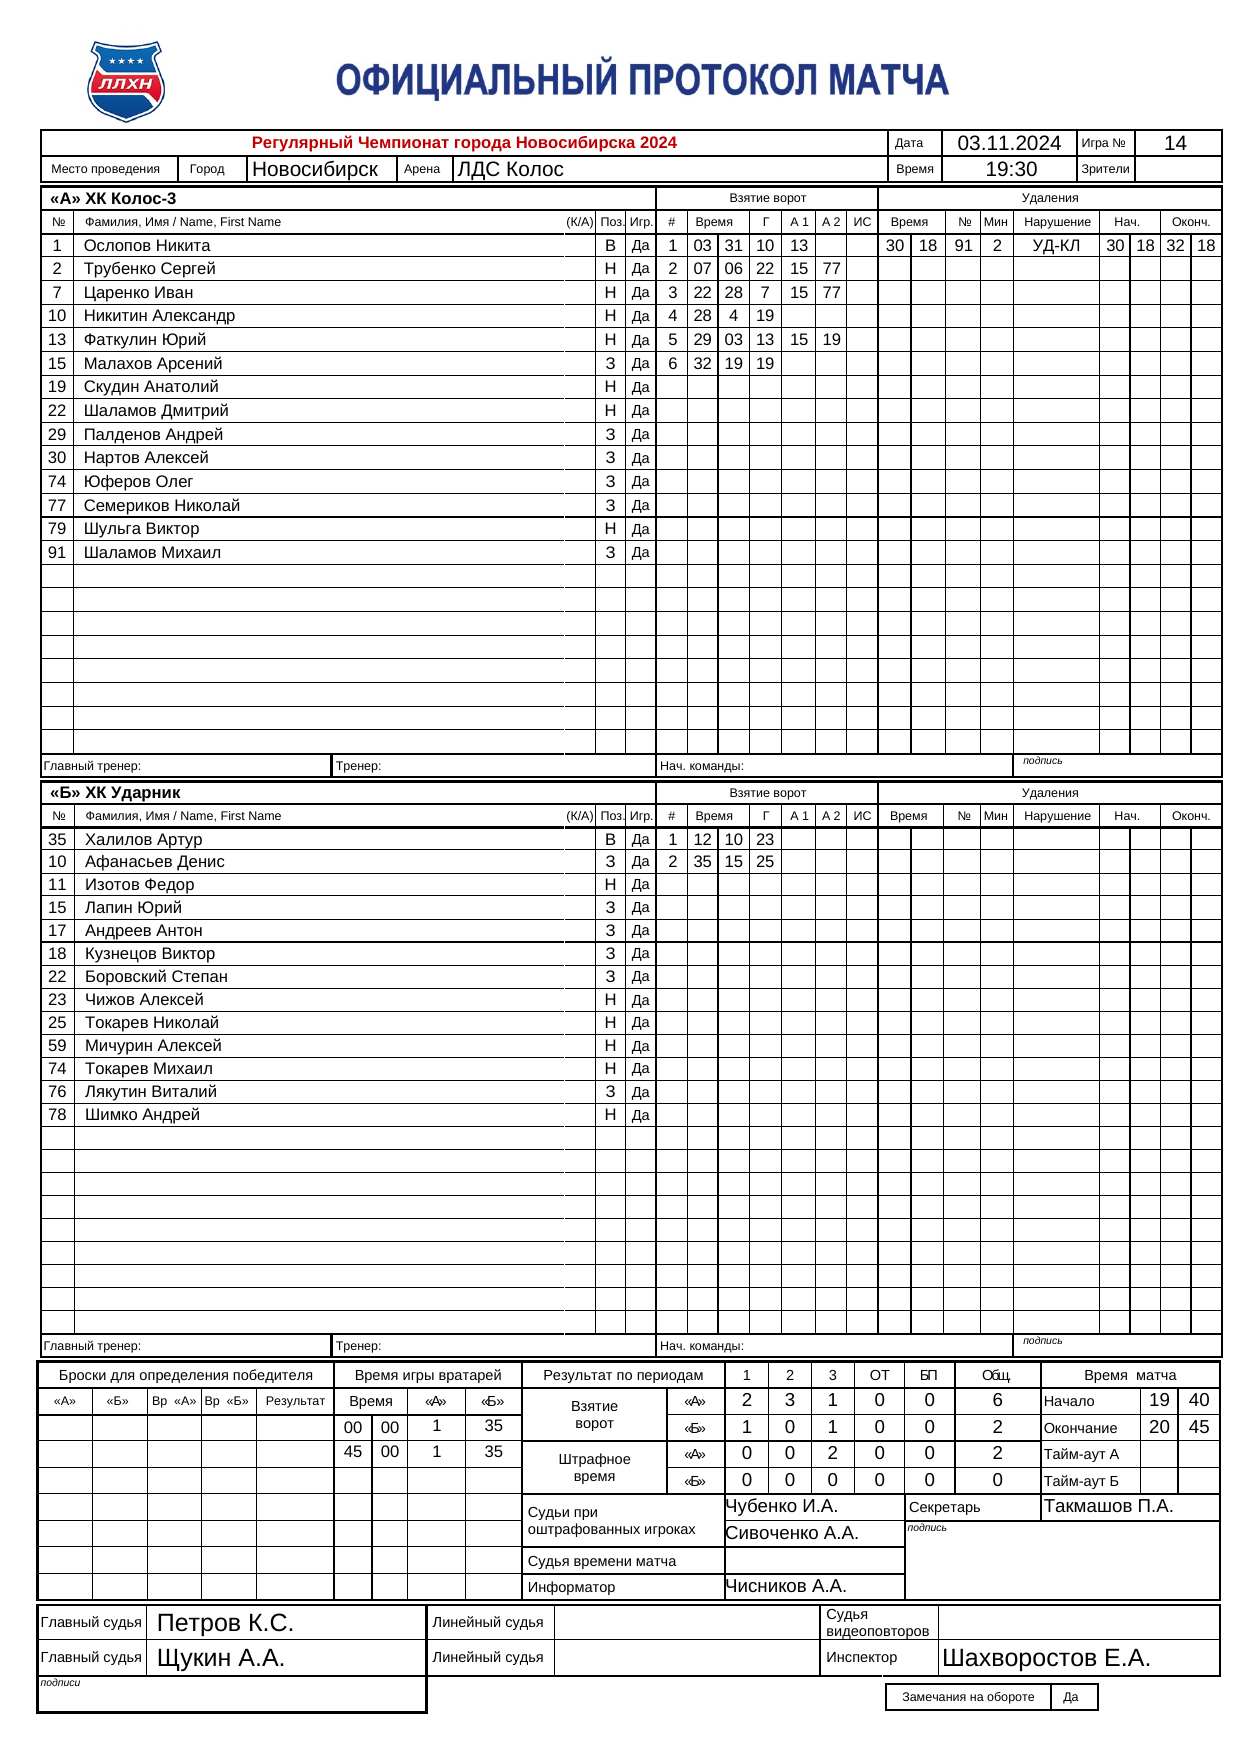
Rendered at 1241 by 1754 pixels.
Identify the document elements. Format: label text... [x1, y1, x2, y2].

table_cell [981, 1127, 1013, 1149]
table_cell Да [626, 281, 655, 303]
table_cell [1100, 920, 1129, 941]
table_cell [1014, 446, 1099, 469]
table_cell [565, 850, 595, 872]
table_cell Вр «Б» [202, 1389, 256, 1413]
table_cell [879, 896, 910, 918]
table_cell [1131, 541, 1160, 564]
table_cell Оконч. [1161, 211, 1221, 233]
table_cell [981, 1242, 1013, 1264]
table_cell 1 [408, 1441, 465, 1467]
table_cell УД-КЛ [1014, 235, 1099, 256]
table_cell Нарушение [1014, 805, 1099, 826]
table_cell [1014, 565, 1099, 587]
table_cell [847, 1012, 877, 1033]
table_cell 4 [719, 305, 749, 327]
table_cell [1014, 470, 1099, 493]
table_cell [944, 1219, 980, 1241]
table_cell [565, 707, 595, 729]
table_cell [1161, 1242, 1190, 1264]
table_header Взятие ворот [657, 783, 877, 803]
table_cell 23 [42, 989, 74, 1011]
table_cell [596, 683, 625, 706]
table_cell [42, 1265, 74, 1287]
table_cell [750, 1311, 781, 1333]
table_cell [202, 1441, 256, 1467]
table_cell [1100, 730, 1129, 753]
table_cell Тайм-аут Б [1042, 1468, 1140, 1493]
table_cell [1131, 281, 1160, 303]
table_cell [1014, 707, 1099, 729]
table_cell [719, 1242, 749, 1264]
table_cell [565, 257, 595, 280]
table_cell [1131, 257, 1160, 280]
table_cell Да [626, 446, 655, 469]
table_cell [816, 305, 846, 327]
table_cell [981, 707, 1013, 729]
table_cell [847, 446, 877, 469]
table_cell [782, 446, 815, 469]
table_cell [981, 989, 1013, 1011]
table_cell [1192, 612, 1221, 634]
table_cell [847, 494, 877, 516]
table_cell Да [626, 423, 655, 445]
table_cell [719, 659, 749, 682]
table_cell [1100, 1311, 1129, 1333]
table_cell «Б» [93, 1389, 147, 1413]
table_cell [1192, 1150, 1221, 1172]
table_cell [1100, 541, 1129, 564]
table_cell [782, 1311, 815, 1333]
table_cell Н [596, 328, 625, 351]
table_cell [879, 920, 910, 941]
table_cell [879, 446, 910, 469]
table_cell [75, 1150, 564, 1172]
table_cell [1192, 1127, 1221, 1149]
table_cell Шульга Виктор [74, 518, 564, 540]
table_cell [1161, 1311, 1190, 1333]
table_cell [626, 1311, 655, 1333]
table_cell [1100, 683, 1129, 706]
table_header 2 [769, 1363, 811, 1387]
table_cell [816, 1288, 846, 1310]
table_cell [657, 1035, 687, 1057]
table_cell Судья видеоповторов [821, 1606, 938, 1639]
table_cell [944, 1127, 980, 1149]
table_cell [42, 659, 73, 682]
table_cell [93, 1574, 147, 1599]
table_cell [1161, 1012, 1190, 1033]
table_cell [847, 281, 877, 303]
table_cell [879, 399, 910, 422]
table_cell [1192, 423, 1221, 445]
table_cell [1100, 1150, 1129, 1172]
table_cell 19 [42, 376, 73, 398]
table_cell [981, 565, 1013, 587]
table_cell [816, 636, 846, 658]
table_cell [879, 730, 910, 753]
table_header БП [905, 1363, 954, 1387]
table_cell [1161, 257, 1190, 280]
table_cell [883, 1677, 1220, 1681]
table_cell [912, 1012, 943, 1033]
table_cell Зрители [1078, 157, 1134, 181]
table_cell [335, 1494, 371, 1520]
table_cell [879, 518, 910, 540]
table_cell Н [596, 1104, 625, 1126]
table_cell [782, 376, 815, 398]
table_cell [42, 565, 73, 587]
table_cell [657, 943, 687, 964]
table_cell Токарев Николай [75, 1012, 564, 1033]
table_cell [202, 1521, 256, 1546]
table_cell [1192, 1196, 1221, 1218]
table_cell ЛДС Колос [454, 157, 887, 181]
table_cell [688, 1058, 717, 1079]
table_cell [750, 1081, 781, 1103]
table_cell [750, 1035, 781, 1057]
table_cell [912, 1058, 943, 1079]
table_cell [42, 707, 73, 729]
table_cell [596, 1311, 625, 1333]
table_cell [782, 683, 815, 706]
table_cell [1161, 943, 1190, 964]
table_cell 29 [688, 328, 717, 351]
table_cell [944, 1104, 980, 1126]
table_cell 0 [726, 1442, 768, 1467]
table_cell Да [626, 943, 655, 964]
table_cell [688, 1081, 717, 1103]
table_cell [879, 257, 910, 280]
table_cell [1014, 1058, 1099, 1079]
table_cell [719, 588, 749, 611]
table_cell 10 [42, 850, 74, 872]
table_cell Г [750, 211, 781, 233]
table_cell [565, 446, 595, 469]
table_cell Мичурин Алексей [75, 1035, 564, 1057]
table_header Удаления [879, 188, 1221, 209]
table_cell [981, 470, 1013, 493]
table_cell Н [596, 1035, 625, 1057]
table_cell [1131, 850, 1160, 872]
table_cell Да [626, 235, 655, 256]
table_cell Халилов Артур [75, 829, 564, 849]
table_cell [912, 850, 943, 872]
table_cell [750, 1219, 781, 1241]
table_cell [42, 1150, 74, 1172]
table_cell [688, 494, 717, 516]
table_cell [1100, 399, 1129, 422]
table_cell [657, 494, 687, 516]
table_cell Шахворостов Е.А. [939, 1640, 1219, 1675]
table_cell ИС [847, 211, 877, 233]
table_cell [879, 707, 910, 729]
table_cell [879, 1150, 910, 1172]
table_cell [1131, 470, 1160, 493]
table_cell [879, 588, 910, 611]
table_cell 91 [946, 235, 980, 256]
table_cell [750, 588, 781, 611]
table_cell 00 [335, 1416, 371, 1440]
table_cell 11 [42, 874, 74, 895]
table_cell [1192, 1311, 1221, 1333]
table_header Удаления [879, 783, 1221, 803]
table_cell [1161, 1288, 1190, 1310]
table_cell [565, 518, 595, 540]
table_cell [912, 1311, 943, 1333]
table_cell Да [626, 470, 655, 493]
table_cell [782, 565, 815, 587]
table_cell З [596, 541, 625, 564]
table_cell [688, 989, 717, 1011]
table_cell [912, 659, 945, 682]
table_cell [912, 494, 945, 516]
table_cell [879, 376, 910, 398]
table_cell [466, 1521, 521, 1546]
table_cell подпись [1014, 1335, 1221, 1356]
table_cell [565, 1058, 595, 1079]
table_cell 2 [726, 1389, 768, 1413]
table_cell [750, 1288, 781, 1310]
table_cell [1192, 1173, 1221, 1195]
table_cell Андреев Антон [75, 920, 564, 941]
table_cell [657, 565, 687, 587]
table_cell [373, 1574, 407, 1599]
table_cell [1100, 470, 1129, 493]
table_cell [657, 1058, 687, 1079]
table_cell Время [688, 211, 749, 233]
table_cell [1014, 896, 1099, 918]
table_cell [816, 423, 846, 445]
table_cell [1192, 829, 1221, 849]
table_cell [944, 896, 980, 918]
table_cell [1014, 943, 1099, 964]
table_cell [657, 1012, 687, 1033]
table_cell «А» [408, 1389, 465, 1413]
table_cell 03 [688, 235, 717, 256]
table_cell 0 [769, 1415, 811, 1440]
table_header 14 [1136, 131, 1221, 155]
table_cell ИС [847, 805, 877, 826]
table_cell [93, 1441, 147, 1467]
table_cell Судья времени матча [523, 1548, 724, 1573]
table_cell [1014, 1150, 1099, 1172]
table_cell [257, 1574, 333, 1599]
table_cell [816, 1058, 846, 1079]
table_cell [42, 1288, 74, 1310]
table_cell [981, 257, 1013, 280]
table_cell Токарев Михаил [75, 1058, 564, 1079]
table_cell [782, 518, 815, 540]
table_cell [1131, 1012, 1160, 1033]
table_cell [596, 1173, 625, 1195]
table_cell 74 [42, 470, 73, 493]
table_cell [1192, 305, 1221, 327]
table_cell [335, 1574, 371, 1599]
table_cell [912, 565, 945, 587]
table_cell [1141, 1468, 1177, 1493]
table_cell [816, 446, 846, 469]
table_cell [657, 1311, 687, 1333]
table_cell [750, 1196, 781, 1218]
table_cell [981, 541, 1013, 564]
table_cell [981, 1035, 1013, 1057]
table_cell [1014, 1104, 1099, 1126]
table_cell [750, 659, 781, 682]
table_cell 7 [750, 281, 781, 303]
table_cell [688, 1035, 717, 1057]
table_cell Фамилия, Имя / Name, First Name [75, 805, 565, 826]
table_cell [1192, 1081, 1221, 1103]
table_cell [782, 1265, 815, 1287]
table_cell [782, 707, 815, 729]
table_cell [596, 565, 625, 587]
table_cell (К/А) [565, 211, 595, 233]
table_cell [1131, 989, 1160, 1011]
table_cell [816, 565, 846, 587]
table_cell [565, 683, 595, 706]
table_cell [719, 494, 749, 516]
table_cell [750, 730, 781, 753]
table_cell [946, 376, 980, 398]
table_cell [816, 730, 846, 753]
table_cell [75, 1127, 564, 1149]
table_cell [1100, 565, 1129, 587]
table_cell Новосибирск [248, 157, 396, 181]
table_cell Да [626, 305, 655, 327]
table_cell Н [596, 281, 625, 303]
table_cell Тренер: [333, 1335, 655, 1356]
table_cell [1131, 683, 1160, 706]
table_cell [816, 659, 846, 682]
table_cell Нач. команды: [657, 1335, 1012, 1356]
table_cell [719, 446, 749, 469]
table_cell [1161, 850, 1190, 872]
table_cell Да [626, 1035, 655, 1057]
table_header Замечания на обороте [887, 1685, 1050, 1709]
table_cell [408, 1521, 465, 1546]
table_cell [428, 1677, 882, 1711]
table_cell Да [626, 399, 655, 422]
table_cell [1014, 850, 1099, 872]
table_cell [74, 612, 564, 634]
table_cell [816, 943, 846, 964]
table_cell [816, 494, 846, 516]
table_cell [879, 1104, 910, 1126]
table_cell [847, 518, 877, 540]
table_cell [946, 446, 980, 469]
table_cell 35 [466, 1441, 521, 1467]
table_cell [1014, 683, 1099, 706]
table_cell [879, 1058, 910, 1079]
table_cell [719, 1196, 749, 1218]
table_cell [1161, 966, 1190, 987]
table_cell 13 [782, 235, 815, 256]
table_cell [981, 1265, 1013, 1287]
table_cell [847, 305, 877, 327]
table_cell [912, 1104, 943, 1126]
table_cell Игр. [626, 211, 655, 233]
table_cell [565, 636, 595, 658]
table_cell [657, 588, 687, 611]
table_cell [626, 1265, 655, 1287]
table_cell [912, 1173, 943, 1195]
table_cell 0 [769, 1442, 811, 1467]
table_cell 40 [1179, 1389, 1219, 1413]
table_cell [657, 470, 687, 493]
table_cell Царенко Иван [74, 281, 564, 303]
table_cell [688, 565, 717, 587]
table_cell [1131, 1288, 1160, 1310]
table_cell Фамилия, Имя / Name, First Name [74, 211, 565, 233]
table_cell [946, 730, 980, 753]
table_cell [879, 565, 910, 587]
table_cell [944, 1150, 980, 1172]
table_cell [626, 1150, 655, 1172]
table_header Результат по периодам [523, 1363, 724, 1387]
table_cell [688, 1265, 717, 1287]
table_cell «Б» [668, 1468, 724, 1493]
table_cell Нач. [1100, 805, 1160, 826]
table_cell [719, 376, 749, 398]
table_cell [1100, 1035, 1129, 1057]
table_cell [944, 850, 980, 872]
table_cell 2 [956, 1442, 1040, 1467]
table_cell [1100, 966, 1129, 987]
table_cell [202, 1574, 256, 1599]
table_cell [688, 1219, 717, 1241]
table_cell [946, 612, 980, 634]
table_cell [847, 1058, 877, 1079]
table_cell [719, 966, 749, 987]
table_cell [912, 1196, 943, 1218]
table_cell [750, 1058, 781, 1079]
table_cell [1100, 636, 1129, 658]
table_cell 0 [956, 1468, 1040, 1493]
table_cell З [596, 943, 625, 964]
table_cell [39, 1494, 92, 1520]
table_cell [1161, 423, 1190, 445]
table_cell 0 [769, 1468, 811, 1493]
table_cell [847, 376, 877, 398]
table_cell 20 [1141, 1415, 1177, 1440]
table_cell [981, 446, 1013, 469]
table_cell [944, 1196, 980, 1218]
table_cell Н [596, 305, 625, 327]
table_cell [782, 730, 815, 753]
table_cell 25 [750, 850, 781, 872]
table_cell [944, 1058, 980, 1079]
table_cell [335, 1547, 371, 1573]
table_cell Палденов Андрей [74, 423, 564, 445]
table_cell [879, 943, 910, 964]
table_cell [42, 1311, 74, 1333]
table_cell [912, 989, 943, 1011]
table_cell [719, 1035, 749, 1057]
table_cell [1192, 565, 1221, 587]
table_cell [688, 896, 717, 918]
table_cell [148, 1494, 201, 1520]
table_cell [912, 707, 945, 729]
table_cell 19 [1141, 1389, 1177, 1413]
table_cell [1131, 920, 1160, 941]
table_cell Скудин Анатолий [74, 376, 564, 398]
table_cell Да [626, 1104, 655, 1126]
table_cell [565, 1196, 595, 1218]
table_cell [719, 896, 749, 918]
table_cell [912, 1035, 943, 1057]
table_cell [782, 920, 815, 941]
table_cell [946, 470, 980, 493]
table_cell [565, 1311, 595, 1333]
table_cell Лякутин Виталий [75, 1081, 564, 1103]
table_cell [879, 1265, 910, 1287]
table_cell [1192, 1035, 1221, 1057]
table_cell [782, 1104, 815, 1126]
table_cell [1131, 376, 1160, 398]
table_cell [726, 1548, 904, 1573]
table_cell [946, 305, 980, 327]
table_cell [688, 659, 717, 682]
table_cell [719, 1127, 749, 1149]
table_cell А 2 [816, 805, 846, 826]
table_cell [879, 1219, 910, 1241]
table_cell 1 [42, 235, 73, 256]
table_cell [1192, 1104, 1221, 1126]
table_cell 06 [719, 257, 749, 280]
table_cell [42, 1242, 74, 1264]
table_cell [565, 829, 595, 849]
table_cell 1 [812, 1415, 854, 1440]
table_cell [981, 966, 1013, 987]
table_cell [981, 328, 1013, 351]
table_cell [257, 1441, 333, 1467]
table_cell [202, 1494, 256, 1520]
table_cell [816, 1219, 846, 1241]
table_cell 78 [42, 1104, 74, 1126]
table_cell [816, 470, 846, 493]
table_cell 1 [408, 1416, 465, 1440]
table_cell 1 [812, 1389, 854, 1413]
table_cell [912, 829, 943, 849]
table_cell [596, 707, 625, 729]
table_cell [1131, 896, 1160, 918]
table_header 1 [726, 1363, 768, 1387]
table_cell [912, 376, 945, 398]
table_cell [981, 730, 1013, 753]
table_cell [1131, 1265, 1160, 1287]
table_cell [944, 1242, 980, 1264]
table_cell [1161, 376, 1190, 398]
table_cell [1161, 683, 1190, 706]
table_cell [257, 1416, 333, 1440]
table_cell Ослопов Никита [74, 235, 564, 256]
table_cell Главный тренер: [42, 1335, 330, 1356]
table_cell Да [626, 518, 655, 540]
table_cell [750, 874, 781, 895]
table_cell 2 [657, 850, 687, 872]
table_cell 0 [905, 1468, 954, 1493]
table_cell [847, 235, 877, 256]
table_cell [816, 518, 846, 540]
table_cell [981, 423, 1013, 445]
table_cell [944, 966, 980, 987]
table_cell 0 [905, 1415, 954, 1440]
table_cell З [596, 896, 625, 918]
table_cell [879, 1288, 910, 1310]
table_cell [1161, 1265, 1190, 1287]
table_cell [1014, 399, 1099, 422]
table_cell [626, 636, 655, 658]
table_cell [847, 829, 877, 849]
table_cell [688, 1150, 717, 1172]
table_cell [847, 1173, 877, 1195]
table_cell [565, 1173, 595, 1195]
table_cell Линейный судья [428, 1606, 554, 1639]
table_cell [1161, 1035, 1190, 1057]
table_cell [879, 281, 910, 303]
table_cell 15 [782, 281, 815, 303]
table_cell [847, 989, 877, 1011]
table_cell Да [626, 850, 655, 872]
table_cell [1131, 829, 1160, 849]
table_cell [981, 1058, 1013, 1079]
table_cell [1014, 1265, 1099, 1287]
table_cell [847, 423, 877, 445]
table_cell [912, 612, 945, 634]
table_cell [688, 1288, 717, 1310]
table_cell Да [626, 989, 655, 1011]
table_cell 15 [42, 352, 73, 374]
table_cell [847, 730, 877, 753]
table_cell [39, 1521, 92, 1546]
table_cell [42, 730, 73, 753]
table_cell [750, 1173, 781, 1195]
table_cell [408, 1547, 465, 1573]
table_cell 29 [42, 423, 73, 445]
table_cell 35 [466, 1416, 521, 1440]
table_cell 6 [657, 352, 687, 374]
table_cell [202, 1468, 256, 1493]
table_cell [657, 612, 687, 634]
table_cell [816, 829, 846, 849]
table_cell [981, 683, 1013, 706]
table_cell [847, 1288, 877, 1310]
table_cell Время [879, 211, 945, 233]
table_cell [750, 896, 781, 918]
table_cell [719, 1265, 749, 1287]
table_cell А 1 [782, 805, 815, 826]
table_cell [626, 707, 655, 729]
table_cell [912, 1219, 943, 1241]
table_cell Мин [981, 211, 1013, 233]
table_cell [565, 1219, 595, 1241]
table_cell [912, 730, 945, 753]
table_cell [912, 1150, 943, 1172]
table_cell [1192, 1058, 1221, 1079]
table_cell [847, 352, 877, 374]
table_cell [148, 1521, 201, 1546]
table_cell [1014, 541, 1099, 564]
table_cell 10 [719, 829, 749, 849]
table_cell 35 [42, 829, 74, 849]
table_cell [879, 1242, 910, 1264]
table_cell [75, 1173, 564, 1195]
table_cell [1179, 1441, 1219, 1467]
table_cell А 1 [782, 211, 815, 233]
table_cell [719, 423, 749, 445]
table_cell [596, 730, 625, 753]
table_cell [657, 659, 687, 682]
table_cell [1131, 352, 1160, 374]
table_cell [1161, 707, 1190, 729]
table_cell [1192, 850, 1221, 872]
table_cell [1131, 399, 1160, 422]
table_cell [879, 1081, 910, 1103]
table_cell [1161, 989, 1190, 1011]
table_cell [879, 1196, 910, 1218]
table_cell 18 [912, 235, 945, 256]
table_cell З [596, 920, 625, 941]
table_cell [782, 1127, 815, 1149]
table_cell [981, 1311, 1013, 1333]
table_cell Юферов Олег [74, 470, 564, 493]
table_cell [688, 518, 717, 540]
table_cell Нартов Алексей [74, 446, 564, 469]
table_cell 00 [373, 1416, 407, 1440]
table_cell [565, 1288, 595, 1310]
table_cell [75, 1288, 564, 1310]
table_cell 7 [42, 281, 73, 303]
table_cell Да [626, 541, 655, 564]
table_cell [981, 1288, 1013, 1310]
table_cell [816, 1242, 846, 1264]
table_cell [657, 966, 687, 987]
table_cell [981, 1219, 1013, 1241]
table_cell [75, 1265, 564, 1287]
table_cell [912, 920, 943, 941]
table_cell [816, 1196, 846, 1218]
table_cell 19 [719, 352, 749, 374]
table_cell [596, 1150, 625, 1172]
table_cell 28 [688, 305, 717, 327]
table_cell [626, 683, 655, 706]
table_cell 19 [750, 352, 781, 374]
table_cell 1 [657, 235, 687, 256]
table_cell 45 [335, 1441, 371, 1467]
table_cell [93, 1547, 147, 1573]
table_cell [1131, 1173, 1160, 1195]
table_cell [981, 1104, 1013, 1126]
table_cell Главный тренер: [42, 755, 330, 776]
table_cell 2 [981, 235, 1013, 256]
table_cell [565, 1150, 595, 1172]
table_cell 77 [816, 281, 846, 303]
table_cell [1014, 966, 1099, 987]
table_cell [657, 1104, 687, 1126]
table_cell [657, 1288, 687, 1310]
table_cell З [596, 966, 625, 987]
table_cell [42, 612, 73, 634]
table_cell [981, 1081, 1013, 1103]
table_cell [912, 966, 943, 987]
table_cell [719, 399, 749, 422]
table_cell 6 [956, 1389, 1040, 1413]
table_cell [750, 920, 781, 941]
table_cell [782, 423, 815, 445]
table_cell [879, 874, 910, 895]
table_cell Да [626, 896, 655, 918]
table_cell [750, 683, 781, 706]
table_cell [657, 423, 687, 445]
table_cell [912, 943, 943, 964]
table_cell [782, 1058, 815, 1079]
table_cell Нарушение [1014, 211, 1099, 233]
table_cell Малахов Арсений [74, 352, 564, 374]
table_cell [1131, 1196, 1160, 1218]
table_cell [912, 518, 945, 540]
table_cell [782, 494, 815, 516]
table_cell Да [626, 1081, 655, 1103]
table_cell [657, 1173, 687, 1195]
table_cell [981, 305, 1013, 327]
table_cell [565, 730, 595, 753]
table_cell [555, 1640, 819, 1675]
table_cell [719, 1311, 749, 1333]
table_cell [782, 1081, 815, 1103]
table_cell [688, 470, 717, 493]
table_cell [1192, 989, 1221, 1011]
table_cell [1192, 257, 1221, 280]
table_cell [565, 966, 595, 987]
table_cell [1141, 1441, 1177, 1467]
table_cell [1131, 494, 1160, 516]
table_cell [750, 541, 781, 564]
table_cell [782, 943, 815, 964]
table_cell [782, 1288, 815, 1310]
table_cell [657, 707, 687, 729]
table_cell [1192, 920, 1221, 941]
table_cell [1192, 1012, 1221, 1033]
table_cell [93, 1521, 147, 1546]
table_cell [816, 850, 846, 872]
table_cell [74, 707, 564, 729]
table_cell [688, 943, 717, 964]
table_cell [688, 1173, 717, 1195]
table_cell [1014, 1012, 1099, 1033]
table_cell [981, 1012, 1013, 1033]
table_cell [912, 1127, 943, 1149]
table_cell [912, 636, 945, 658]
table_cell Начало [1042, 1389, 1140, 1413]
table_cell [565, 1035, 595, 1057]
table_cell [596, 636, 625, 658]
table_cell [782, 588, 815, 611]
table_cell 91 [42, 541, 73, 564]
table_cell 23 [750, 829, 781, 849]
table_cell Поз. [596, 211, 625, 233]
table_cell [1014, 1035, 1099, 1057]
table_cell [912, 896, 943, 918]
table_header Регулярный Чемпионат города Новосибирска 2024 [42, 131, 887, 155]
table_cell [750, 1150, 781, 1172]
table_cell 22 [42, 966, 74, 987]
table_cell [335, 1521, 371, 1546]
table_cell [1131, 1058, 1160, 1079]
table_cell [657, 446, 687, 469]
table_cell [847, 588, 877, 611]
table_cell [626, 612, 655, 634]
table_cell Семериков Николай [74, 494, 564, 516]
table_cell 1 [726, 1415, 768, 1440]
table_cell [879, 1012, 910, 1033]
table_cell [1014, 494, 1099, 516]
table_cell [688, 1242, 717, 1264]
table_cell [657, 920, 687, 941]
table_cell [626, 1219, 655, 1241]
table_cell [847, 1242, 877, 1264]
table_cell [847, 683, 877, 706]
table_cell [1100, 1104, 1129, 1126]
table_cell Н [596, 989, 625, 1011]
table_cell [1192, 399, 1221, 422]
table_cell [879, 1035, 910, 1057]
table_cell [75, 1196, 564, 1218]
table_cell [1161, 305, 1190, 327]
table_cell [688, 1127, 717, 1149]
table_cell [944, 943, 980, 964]
table_cell Боровский Степан [75, 966, 564, 987]
table_cell [1014, 659, 1099, 682]
table_cell Петров К.С. [147, 1606, 425, 1639]
table_cell [1131, 588, 1160, 611]
table_cell [912, 1242, 943, 1264]
table_cell [944, 829, 980, 849]
table_cell [944, 1081, 980, 1103]
table_cell [816, 352, 846, 374]
table_cell [565, 920, 595, 941]
table_cell Результат [257, 1389, 333, 1413]
table_cell [847, 1104, 877, 1126]
table_cell Время [889, 157, 941, 181]
table_cell [657, 1081, 687, 1103]
table_cell [879, 470, 910, 493]
table_cell [719, 1173, 749, 1195]
table_cell [847, 470, 877, 493]
table_cell [1161, 1196, 1190, 1218]
table_cell Город [179, 157, 246, 181]
table_cell [719, 612, 749, 634]
table_cell Такмашов П.А. [1042, 1495, 1219, 1520]
table_cell 12 [688, 829, 717, 849]
table_cell Да [626, 1012, 655, 1033]
table_cell [946, 636, 980, 658]
table_cell 17 [42, 920, 74, 941]
table_cell [750, 399, 781, 422]
table_cell [981, 1150, 1013, 1172]
table_cell [688, 399, 717, 422]
table_cell [1161, 565, 1190, 587]
table_cell [39, 1416, 92, 1440]
table_cell 0 [905, 1442, 954, 1467]
table_cell Никитин Александр [74, 305, 564, 327]
table_cell [782, 1242, 815, 1264]
table_cell [912, 352, 945, 374]
table_cell [782, 1196, 815, 1218]
table_cell 15 [782, 328, 815, 351]
table_cell [688, 874, 717, 895]
table_cell Шимко Андрей [75, 1104, 564, 1126]
table_cell [816, 683, 846, 706]
table_cell [596, 1196, 625, 1218]
table_cell [912, 328, 945, 351]
table_cell [750, 966, 781, 987]
table_cell [1014, 281, 1099, 303]
table_cell [946, 659, 980, 682]
table_cell [981, 659, 1013, 682]
table_cell Афанасьев Денис [75, 850, 564, 872]
table_cell Нач. [1100, 211, 1160, 233]
table_cell [1192, 1242, 1221, 1264]
table_header Дата [889, 131, 941, 155]
table_cell Н [596, 518, 625, 540]
table_cell [74, 565, 564, 587]
table_cell «А» [668, 1389, 724, 1413]
table_cell Окончание [1042, 1415, 1140, 1440]
table_cell 18 [42, 943, 74, 964]
table_cell [847, 1035, 877, 1057]
table_cell [93, 1468, 147, 1493]
table_cell [42, 1127, 74, 1149]
table_cell [750, 494, 781, 516]
table_cell [981, 612, 1013, 634]
table_cell [981, 943, 1013, 964]
table_cell [1161, 352, 1190, 374]
table_cell [1100, 281, 1129, 303]
table_cell [879, 1127, 910, 1149]
table_cell [847, 1127, 877, 1149]
table_cell [719, 730, 749, 753]
table_cell подпись [906, 1522, 1219, 1599]
table_cell [879, 423, 910, 445]
table_cell Время [879, 805, 943, 826]
table_cell [719, 1104, 749, 1126]
table_cell Да [626, 966, 655, 987]
table_cell [657, 1196, 687, 1218]
table_cell Поз. [596, 805, 625, 826]
table_cell [1014, 829, 1099, 849]
table_cell [879, 683, 910, 706]
table_cell [466, 1574, 521, 1599]
table_cell [1100, 1058, 1129, 1079]
table_cell [1131, 565, 1160, 587]
table_cell [750, 636, 781, 658]
table_cell [1179, 1468, 1219, 1493]
table_cell Главный судья [39, 1640, 146, 1675]
table_cell [981, 494, 1013, 516]
table_cell 22 [688, 281, 717, 303]
table_cell 2 [812, 1442, 854, 1467]
table_cell «Б » [466, 1389, 521, 1413]
table_cell [148, 1547, 201, 1573]
table_cell [782, 874, 815, 895]
table_cell [879, 305, 910, 327]
table_cell [596, 1127, 625, 1149]
table_cell Г [750, 805, 781, 826]
table_cell [782, 612, 815, 634]
table_cell [946, 707, 980, 729]
table_cell Место проведения [42, 157, 177, 181]
table_header 03.11.2024 [943, 131, 1076, 155]
table_cell [42, 683, 73, 706]
table_cell [202, 1416, 256, 1440]
table_cell [688, 707, 717, 729]
table_cell [1161, 588, 1190, 611]
table_cell [688, 730, 717, 753]
table_cell «Б» [668, 1415, 724, 1440]
table_cell [42, 1196, 74, 1218]
table_cell 74 [42, 1058, 74, 1079]
table_cell [816, 235, 846, 256]
table_cell [981, 352, 1013, 374]
table_cell [1131, 612, 1160, 634]
table_cell [847, 636, 877, 658]
table_cell [657, 1219, 687, 1241]
table_cell [981, 281, 1013, 303]
table_cell 0 [855, 1415, 904, 1440]
table_cell [719, 920, 749, 941]
table_cell Изотов Федор [75, 874, 564, 895]
table_cell [847, 541, 877, 564]
table_cell [816, 966, 846, 987]
table_cell [1192, 470, 1221, 493]
table_cell [1014, 1173, 1099, 1195]
table_cell [657, 1265, 687, 1287]
table_cell [1131, 1150, 1160, 1172]
table_cell № [946, 211, 980, 233]
table_cell [1014, 328, 1099, 351]
table_cell [1161, 494, 1190, 516]
table_cell [565, 235, 595, 256]
table_cell [816, 1173, 846, 1195]
table_cell [750, 943, 781, 964]
table_cell [912, 257, 945, 280]
table_cell [782, 352, 815, 374]
table_cell [816, 1035, 846, 1057]
table_cell [946, 683, 980, 706]
table_cell [981, 376, 1013, 398]
table_cell [626, 1127, 655, 1149]
table_cell [847, 850, 877, 872]
table_cell № [944, 805, 980, 826]
table_cell [1192, 1219, 1221, 1241]
table_cell [847, 966, 877, 987]
table_header Да [1052, 1685, 1097, 1709]
table_cell [42, 588, 73, 611]
table_cell [1014, 1081, 1099, 1103]
table_cell [1100, 518, 1129, 540]
table_cell [1014, 257, 1099, 280]
table_cell [782, 896, 815, 918]
table_cell [1192, 707, 1221, 729]
table_cell [782, 1219, 815, 1241]
table_cell [1100, 588, 1129, 611]
table_cell № [42, 805, 74, 826]
table_cell [1100, 850, 1129, 872]
table_cell 00 [373, 1441, 407, 1467]
table_cell [847, 565, 877, 587]
table_cell 45 [1179, 1415, 1219, 1440]
table_cell 13 [42, 328, 73, 351]
table_cell [1161, 1127, 1190, 1149]
table_cell [688, 1104, 717, 1126]
table_cell [565, 281, 595, 303]
table_cell [408, 1574, 465, 1599]
table_cell [565, 376, 595, 398]
table_cell [879, 612, 910, 634]
table_cell [1161, 1058, 1190, 1079]
table_cell 3 [657, 281, 687, 303]
table_cell [1192, 966, 1221, 987]
table_cell [626, 588, 655, 611]
table_cell [657, 730, 687, 753]
table_cell [657, 1242, 687, 1264]
table_cell [466, 1547, 521, 1573]
table_cell [1100, 1127, 1129, 1149]
table_cell Да [626, 352, 655, 374]
table_cell [565, 896, 595, 918]
table_cell [1100, 874, 1129, 895]
table_cell [1014, 989, 1099, 1011]
table_cell Да [626, 376, 655, 398]
table_cell [1192, 352, 1221, 374]
table_cell [75, 1219, 564, 1241]
table_cell [39, 1468, 92, 1493]
table_cell [1161, 920, 1190, 941]
table_cell [565, 588, 595, 611]
table_cell [750, 376, 781, 398]
table_cell [847, 659, 877, 682]
table_cell [847, 920, 877, 941]
table_cell [847, 1311, 877, 1333]
table_cell З [596, 423, 625, 445]
table_cell [981, 1196, 1013, 1218]
table_cell № [42, 211, 73, 233]
table_cell Взятие ворот [523, 1389, 666, 1440]
table_cell 18 [1192, 235, 1221, 256]
table_cell [1192, 683, 1221, 706]
table_cell [912, 1265, 943, 1287]
picture [5, 28, 1179, 129]
table_cell 3 [769, 1389, 811, 1413]
table_cell А 2 [816, 211, 846, 233]
table_cell [74, 636, 564, 658]
table_header Общ. [956, 1363, 1040, 1387]
table_cell [782, 305, 815, 327]
table_cell [719, 1288, 749, 1310]
table_cell 10 [750, 235, 781, 256]
table_cell 25 [42, 1012, 74, 1033]
table_cell 5 [657, 328, 687, 351]
table_cell [1014, 423, 1099, 445]
table_cell # [657, 211, 687, 233]
table_cell [688, 1311, 717, 1333]
table_cell 59 [42, 1035, 74, 1057]
table_cell [1192, 730, 1221, 753]
table_cell [75, 1242, 564, 1264]
table_cell Нач. команды: [657, 755, 1012, 776]
table_cell [719, 707, 749, 729]
table_cell подписи [39, 1677, 425, 1711]
table_cell [657, 874, 687, 895]
table_cell [42, 1173, 74, 1195]
table_cell [912, 399, 945, 422]
table_cell [719, 541, 749, 564]
table_cell [1014, 518, 1099, 540]
table_cell [1100, 257, 1129, 280]
table_cell З [596, 446, 625, 469]
table_cell [596, 1219, 625, 1241]
table_cell [782, 850, 815, 872]
table_cell [750, 707, 781, 729]
table_header Взятие ворот [657, 188, 877, 209]
table_cell [626, 1242, 655, 1264]
table_cell [74, 683, 564, 706]
table_cell [1161, 1173, 1190, 1195]
table_cell 30 [1100, 235, 1129, 256]
table_cell [565, 989, 595, 1011]
table_cell [981, 636, 1013, 658]
table_cell [981, 850, 1013, 872]
table_cell 03 [719, 328, 749, 351]
table_cell [750, 1265, 781, 1287]
table_cell [816, 588, 846, 611]
table_cell [39, 1441, 92, 1467]
table_cell [42, 1219, 74, 1241]
table_cell [1131, 1104, 1160, 1126]
table_cell [626, 659, 655, 682]
table_cell [1014, 1219, 1099, 1241]
table_cell [719, 518, 749, 540]
table_cell [1100, 1288, 1129, 1310]
table_cell [74, 730, 564, 753]
table_cell [816, 1150, 846, 1172]
table_cell 0 [726, 1468, 768, 1493]
table_cell [1014, 352, 1099, 374]
table_cell [657, 518, 687, 540]
table_cell [1161, 829, 1190, 849]
table_cell [816, 1127, 846, 1149]
table_cell [657, 1150, 687, 1172]
table_cell [1131, 707, 1160, 729]
table_cell [1192, 874, 1221, 895]
table_cell [782, 541, 815, 564]
table_cell «А» [668, 1442, 724, 1467]
table_cell Лапин Юрий [75, 896, 564, 918]
table_cell Штрафное время [523, 1442, 666, 1493]
table_cell [626, 730, 655, 753]
table_header Время игры вратарей [335, 1363, 521, 1387]
table_cell [408, 1494, 465, 1520]
table_cell [148, 1441, 201, 1467]
table_cell [1192, 328, 1221, 351]
table_cell [750, 1012, 781, 1033]
table_cell Время [688, 805, 749, 826]
table_cell Трубенко Сергей [74, 257, 564, 280]
table_cell [1131, 305, 1160, 327]
table_cell [719, 1081, 749, 1103]
table_cell [912, 541, 945, 564]
table_cell [657, 683, 687, 706]
table_cell [750, 1104, 781, 1126]
table_cell [912, 588, 945, 611]
table_cell [1192, 1288, 1221, 1310]
table_cell [1100, 328, 1129, 351]
table_cell Вр «А» [148, 1389, 201, 1413]
table_cell [1100, 1265, 1129, 1287]
table_cell [946, 565, 980, 587]
table_header Броски для определения победителя [39, 1363, 333, 1387]
table_cell Линейный судья [428, 1640, 554, 1675]
table_cell [981, 399, 1013, 422]
table_cell 10 [42, 305, 73, 327]
table_cell 2 [657, 257, 687, 280]
table_cell [981, 920, 1013, 941]
table_cell Главный судья [39, 1606, 146, 1639]
table_cell [688, 541, 717, 564]
table_cell Н [596, 1012, 625, 1033]
table_cell [1131, 1081, 1160, 1103]
table_cell 18 [1131, 235, 1160, 256]
table_cell [1161, 328, 1190, 351]
table_cell [1131, 518, 1160, 540]
table_cell [847, 1150, 877, 1172]
table_cell [626, 565, 655, 587]
table_cell В [596, 235, 625, 256]
table_cell [879, 989, 910, 1011]
table_cell [944, 1173, 980, 1195]
table_cell [944, 920, 980, 941]
table_cell [879, 829, 910, 849]
table_cell [1192, 518, 1221, 540]
table_cell «А» [39, 1389, 92, 1413]
table_cell [1100, 707, 1129, 729]
table_cell [257, 1521, 333, 1546]
table_cell [565, 423, 595, 445]
table_cell [1131, 874, 1160, 895]
table_cell [1014, 1127, 1099, 1149]
table_cell [596, 659, 625, 682]
table_cell [1192, 1265, 1221, 1287]
table_cell 15 [42, 896, 74, 918]
table_cell [816, 1012, 846, 1033]
table_cell [1100, 896, 1129, 918]
table_cell [946, 541, 980, 564]
table_cell Тайм-аут А [1042, 1441, 1140, 1467]
table_header 3 [812, 1363, 854, 1387]
table_cell [688, 683, 717, 706]
table_cell [879, 328, 910, 351]
table_cell [1100, 1242, 1129, 1264]
table_cell [1014, 636, 1099, 658]
table_cell [1099, 1682, 1220, 1711]
table_cell [1161, 1219, 1190, 1241]
table_cell [847, 1196, 877, 1218]
table_cell [93, 1416, 147, 1440]
table_cell [1100, 943, 1129, 964]
table_cell [688, 423, 717, 445]
table_cell [1161, 1150, 1190, 1172]
table_cell Чижов Алексей [75, 989, 564, 1011]
table_cell [750, 518, 781, 540]
table_cell [750, 612, 781, 634]
table_cell [1131, 446, 1160, 469]
table_cell 2 [956, 1415, 1040, 1440]
table_cell [565, 1104, 595, 1126]
table_cell Секретарь [906, 1495, 1040, 1520]
table_cell [565, 399, 595, 422]
table_cell [1100, 659, 1129, 682]
table_cell [750, 989, 781, 1011]
table_cell [719, 989, 749, 1011]
table_cell Мин [981, 805, 1013, 826]
table_cell Кузнецов Виктор [75, 943, 564, 964]
table_cell [1161, 399, 1190, 422]
table_cell [1100, 446, 1129, 469]
table_cell [782, 636, 815, 658]
table_cell Н [596, 399, 625, 422]
table_cell [719, 470, 749, 493]
table_cell Игр. [626, 805, 655, 826]
table_cell [1014, 1242, 1099, 1264]
table_cell [565, 1265, 595, 1287]
table_cell [1192, 281, 1221, 303]
table_cell [565, 1127, 595, 1149]
table_cell [750, 565, 781, 587]
table_cell [1100, 494, 1129, 516]
table_cell [565, 1242, 595, 1264]
table_cell [74, 659, 564, 682]
table_cell Да [626, 829, 655, 849]
table_cell [565, 1081, 595, 1103]
table_cell [93, 1494, 147, 1520]
table_cell [782, 399, 815, 422]
table_cell 07 [688, 257, 717, 280]
table_cell [912, 470, 945, 493]
table_cell [981, 518, 1013, 540]
table_cell [981, 829, 1013, 849]
table_cell З [596, 470, 625, 493]
table_cell [816, 1081, 846, 1103]
table_cell [816, 612, 846, 634]
table_cell [596, 588, 625, 611]
table_cell [782, 1173, 815, 1195]
table_header «Б» ХК Ударник [42, 783, 655, 803]
table_cell [912, 874, 943, 895]
table_cell [912, 281, 945, 303]
table_cell [1161, 1081, 1190, 1103]
table_cell [1100, 376, 1129, 398]
table_cell Время [335, 1389, 407, 1413]
table_cell [688, 446, 717, 469]
table_cell [1014, 588, 1099, 611]
table_cell [1131, 636, 1160, 658]
table_cell [912, 446, 945, 469]
table_cell Н [596, 874, 625, 895]
table_cell [944, 1035, 980, 1057]
table_cell # [657, 805, 687, 826]
table_cell [39, 1574, 92, 1599]
table_cell [782, 1035, 815, 1057]
table_cell [688, 1196, 717, 1218]
table_cell [879, 966, 910, 987]
table_cell [981, 896, 1013, 918]
table_cell [1131, 966, 1160, 987]
table_cell [1131, 1219, 1160, 1241]
table_cell [657, 1127, 687, 1149]
table_cell 0 [855, 1389, 904, 1413]
table_cell [816, 920, 846, 941]
table_cell 35 [688, 850, 717, 872]
table_cell [1131, 1311, 1160, 1333]
table_cell [816, 1104, 846, 1126]
table_cell [944, 989, 980, 1011]
table_cell [148, 1574, 201, 1599]
table_cell [782, 1150, 815, 1172]
table_cell [879, 541, 910, 564]
table_cell [565, 305, 595, 327]
table_cell [565, 874, 595, 895]
table_cell [1100, 1196, 1129, 1218]
table_cell [847, 399, 877, 422]
table_cell [981, 1173, 1013, 1195]
table_cell [944, 1012, 980, 1033]
table_cell [1014, 305, 1099, 327]
table_cell [816, 541, 846, 564]
table_cell [847, 612, 877, 634]
table_cell [688, 920, 717, 941]
table_cell [847, 874, 877, 895]
table_cell [816, 1311, 846, 1333]
table_cell [1131, 730, 1160, 753]
table_cell [1161, 730, 1190, 753]
table_cell Чисников А.А. [726, 1575, 904, 1599]
table_cell [719, 943, 749, 964]
table_header «А» ХК Колос-3 [42, 188, 655, 209]
table_cell [816, 989, 846, 1011]
table_cell Н [596, 257, 625, 280]
table_cell Фаткулин Юрий [74, 328, 564, 351]
table_cell [42, 636, 73, 658]
table_cell [257, 1468, 333, 1493]
table_cell [1192, 896, 1221, 918]
table_cell Да [626, 874, 655, 895]
table_cell Н [596, 376, 625, 398]
table_cell [555, 1606, 819, 1639]
table_cell [879, 494, 910, 516]
table_cell [879, 352, 910, 374]
table_cell 0 [855, 1468, 904, 1493]
table_cell [816, 376, 846, 398]
table_cell [750, 446, 781, 469]
table_cell [981, 874, 1013, 895]
table_cell [1100, 989, 1129, 1011]
table_cell [1161, 636, 1190, 658]
table_cell [1192, 943, 1221, 964]
table_cell [335, 1468, 371, 1493]
table_cell [1161, 659, 1190, 682]
table_cell [688, 1012, 717, 1033]
table_cell [373, 1547, 407, 1573]
table_cell [148, 1416, 201, 1440]
table_cell [1014, 1288, 1099, 1310]
table_cell [626, 1196, 655, 1218]
table_cell [912, 1081, 943, 1103]
table_cell [847, 1081, 877, 1103]
table_cell [944, 1311, 980, 1333]
table_cell [657, 989, 687, 1011]
table_cell Щукин А.А. [147, 1640, 425, 1675]
table_cell [1014, 730, 1099, 753]
table_cell [946, 494, 980, 516]
table_cell [1131, 328, 1160, 351]
table_cell 77 [816, 257, 846, 280]
table_cell [946, 588, 980, 611]
table_cell [816, 1265, 846, 1287]
table_cell [1014, 1311, 1099, 1333]
table_cell [1014, 920, 1099, 941]
table_cell 1 [657, 829, 687, 849]
table_cell [202, 1547, 256, 1573]
table_cell [1014, 376, 1099, 398]
table_cell [565, 328, 595, 351]
table_cell [946, 399, 980, 422]
table_cell [1131, 943, 1160, 964]
table_cell 28 [719, 281, 749, 303]
table_cell [1192, 588, 1221, 611]
table_cell З [596, 352, 625, 374]
table_cell [816, 399, 846, 422]
table_cell 19 [750, 305, 781, 327]
table_cell [719, 874, 749, 895]
table_cell [1161, 1104, 1190, 1126]
table_cell [688, 966, 717, 987]
table_cell [719, 565, 749, 587]
table_cell [847, 1219, 877, 1241]
table_cell [565, 541, 595, 564]
table_cell [1192, 494, 1221, 516]
table_header Игра № [1078, 131, 1134, 155]
table_cell [373, 1521, 407, 1546]
table_cell 30 [42, 446, 73, 469]
table_cell [879, 636, 910, 658]
table_cell [688, 636, 717, 658]
table_cell [1100, 829, 1129, 849]
table_cell [1100, 612, 1129, 634]
table_cell 13 [750, 328, 781, 351]
table_cell [1192, 659, 1221, 682]
table_cell [879, 1311, 910, 1333]
table_cell Чубенко И.А. [726, 1495, 904, 1520]
table_cell [1136, 157, 1221, 181]
table_cell [847, 943, 877, 964]
table_cell [408, 1468, 465, 1493]
table_cell [981, 588, 1013, 611]
table_cell Инспектор [821, 1640, 938, 1675]
table_cell [373, 1468, 407, 1493]
table_cell З [596, 850, 625, 872]
table_cell [782, 989, 815, 1011]
table_cell [750, 1127, 781, 1149]
table_cell 79 [42, 518, 73, 540]
table_cell [657, 376, 687, 398]
table_cell [148, 1468, 201, 1493]
table_cell Арена [398, 157, 452, 181]
table_cell [688, 376, 717, 398]
table_cell [719, 636, 749, 658]
table_cell [750, 423, 781, 445]
table_cell [1131, 1127, 1160, 1149]
table_cell [719, 1219, 749, 1241]
table_cell [257, 1494, 333, 1520]
table_cell [688, 612, 717, 634]
table_cell [657, 636, 687, 658]
table_cell [565, 494, 595, 516]
table_cell [75, 1311, 564, 1333]
table_cell [1192, 541, 1221, 564]
table_cell Сивоченко А.А. [726, 1521, 904, 1546]
table_cell [816, 707, 846, 729]
table_cell [944, 1288, 980, 1310]
table_cell [1100, 305, 1129, 327]
table_cell подпись [1014, 755, 1221, 776]
table_cell 32 [1161, 235, 1190, 256]
table_cell [466, 1468, 521, 1493]
table_cell [1161, 470, 1190, 493]
table_cell 77 [42, 494, 73, 516]
table_cell [657, 399, 687, 422]
table_cell [847, 896, 877, 918]
table_cell [946, 328, 980, 351]
table_cell [782, 470, 815, 493]
table_cell [1100, 423, 1129, 445]
table_cell [1161, 896, 1190, 918]
table_cell 30 [879, 235, 910, 256]
table_cell [1014, 874, 1099, 895]
table_cell Судьи при оштрафованных игроках [523, 1495, 724, 1546]
table_cell 22 [750, 257, 781, 280]
table_cell 0 [905, 1389, 954, 1413]
table_cell [466, 1494, 521, 1520]
table_cell 19:30 [943, 157, 1076, 181]
table_header Время матча [1042, 1363, 1219, 1387]
table_cell [1014, 1196, 1099, 1218]
table_cell 2 [42, 257, 73, 280]
table_cell Шаламов Михаил [74, 541, 564, 564]
table_cell [946, 257, 980, 280]
table_header ОТ [855, 1363, 904, 1387]
table_cell [1161, 281, 1190, 303]
table_cell Тренер: [333, 755, 655, 776]
table_cell [1161, 612, 1190, 634]
table_cell 15 [719, 850, 749, 872]
table_cell 0 [812, 1468, 854, 1493]
table_cell [719, 1012, 749, 1033]
table_cell [782, 829, 815, 849]
table_cell Оконч. [1161, 805, 1221, 826]
table_cell 19 [816, 328, 846, 351]
table_cell [1161, 446, 1190, 469]
table_cell [912, 683, 945, 706]
table_cell 22 [42, 399, 73, 422]
table_cell [688, 588, 717, 611]
table_cell [939, 1606, 1219, 1639]
table_cell [847, 257, 877, 280]
table_cell [1100, 1219, 1129, 1241]
table_cell [1131, 1035, 1160, 1057]
table_cell [657, 541, 687, 564]
table_cell [946, 423, 980, 445]
table_cell [596, 1265, 625, 1287]
table_cell Да [626, 328, 655, 351]
table_cell Да [626, 1058, 655, 1079]
table_cell Информатор [523, 1575, 724, 1599]
table_cell Да [626, 494, 655, 516]
table_cell 4 [657, 305, 687, 327]
table_cell З [596, 1081, 625, 1103]
table_cell Шаламов Дмитрий [74, 399, 564, 422]
table_cell Н [596, 1058, 625, 1079]
table_cell В [596, 829, 625, 849]
table_cell [565, 943, 595, 964]
table_cell [879, 1173, 910, 1195]
table_cell [257, 1547, 333, 1573]
table_cell [596, 612, 625, 634]
table_cell [1192, 376, 1221, 398]
table_cell [626, 1173, 655, 1195]
table_cell [1161, 874, 1190, 895]
table_cell [1100, 1173, 1129, 1195]
table_cell [565, 565, 595, 587]
table_cell З [596, 494, 625, 516]
table_cell [912, 305, 945, 327]
table_cell [946, 281, 980, 303]
table_cell [816, 874, 846, 895]
table_cell [944, 1265, 980, 1287]
table_cell 32 [688, 352, 717, 374]
table_cell [879, 659, 910, 682]
table_cell [596, 1288, 625, 1310]
table_cell [1131, 423, 1160, 445]
table_cell [946, 352, 980, 374]
table_cell [782, 1012, 815, 1033]
table_cell [565, 470, 595, 493]
table_cell 31 [719, 235, 749, 256]
table_cell [565, 352, 595, 374]
table_cell [847, 328, 877, 351]
table_cell [847, 1265, 877, 1287]
table_cell [782, 659, 815, 682]
table_cell [912, 423, 945, 445]
table_cell [912, 1288, 943, 1310]
table_cell [946, 518, 980, 540]
table_cell Да [626, 257, 655, 280]
table_cell [719, 1150, 749, 1172]
table_cell [1131, 659, 1160, 682]
table_cell [1161, 541, 1190, 564]
table_cell [1100, 352, 1129, 374]
table_cell [1161, 518, 1190, 540]
table_cell [565, 612, 595, 634]
table_cell [565, 1012, 595, 1033]
table_cell 15 [782, 257, 815, 280]
table_cell [1100, 1012, 1129, 1033]
table_cell [750, 1242, 781, 1264]
table_cell [719, 683, 749, 706]
table_cell [719, 1058, 749, 1079]
table_cell [39, 1547, 92, 1573]
table_cell [373, 1494, 407, 1520]
table_cell [944, 874, 980, 895]
table_cell [1192, 446, 1221, 469]
table_cell [1131, 1242, 1160, 1264]
table_cell [750, 470, 781, 493]
table_cell (К/А) [565, 805, 595, 826]
table_cell Да [626, 920, 655, 941]
table_cell 0 [855, 1442, 904, 1467]
table_cell 76 [42, 1081, 74, 1103]
table_cell [816, 896, 846, 918]
table_cell [565, 659, 595, 682]
table_cell [847, 707, 877, 729]
table_cell [74, 588, 564, 611]
table_cell [1100, 1081, 1129, 1103]
table_cell [596, 1242, 625, 1264]
table_cell [626, 1288, 655, 1310]
table_cell [782, 966, 815, 987]
table_cell [1192, 636, 1221, 658]
table_cell [1014, 612, 1099, 634]
table_cell [657, 896, 687, 918]
table_cell [879, 850, 910, 872]
